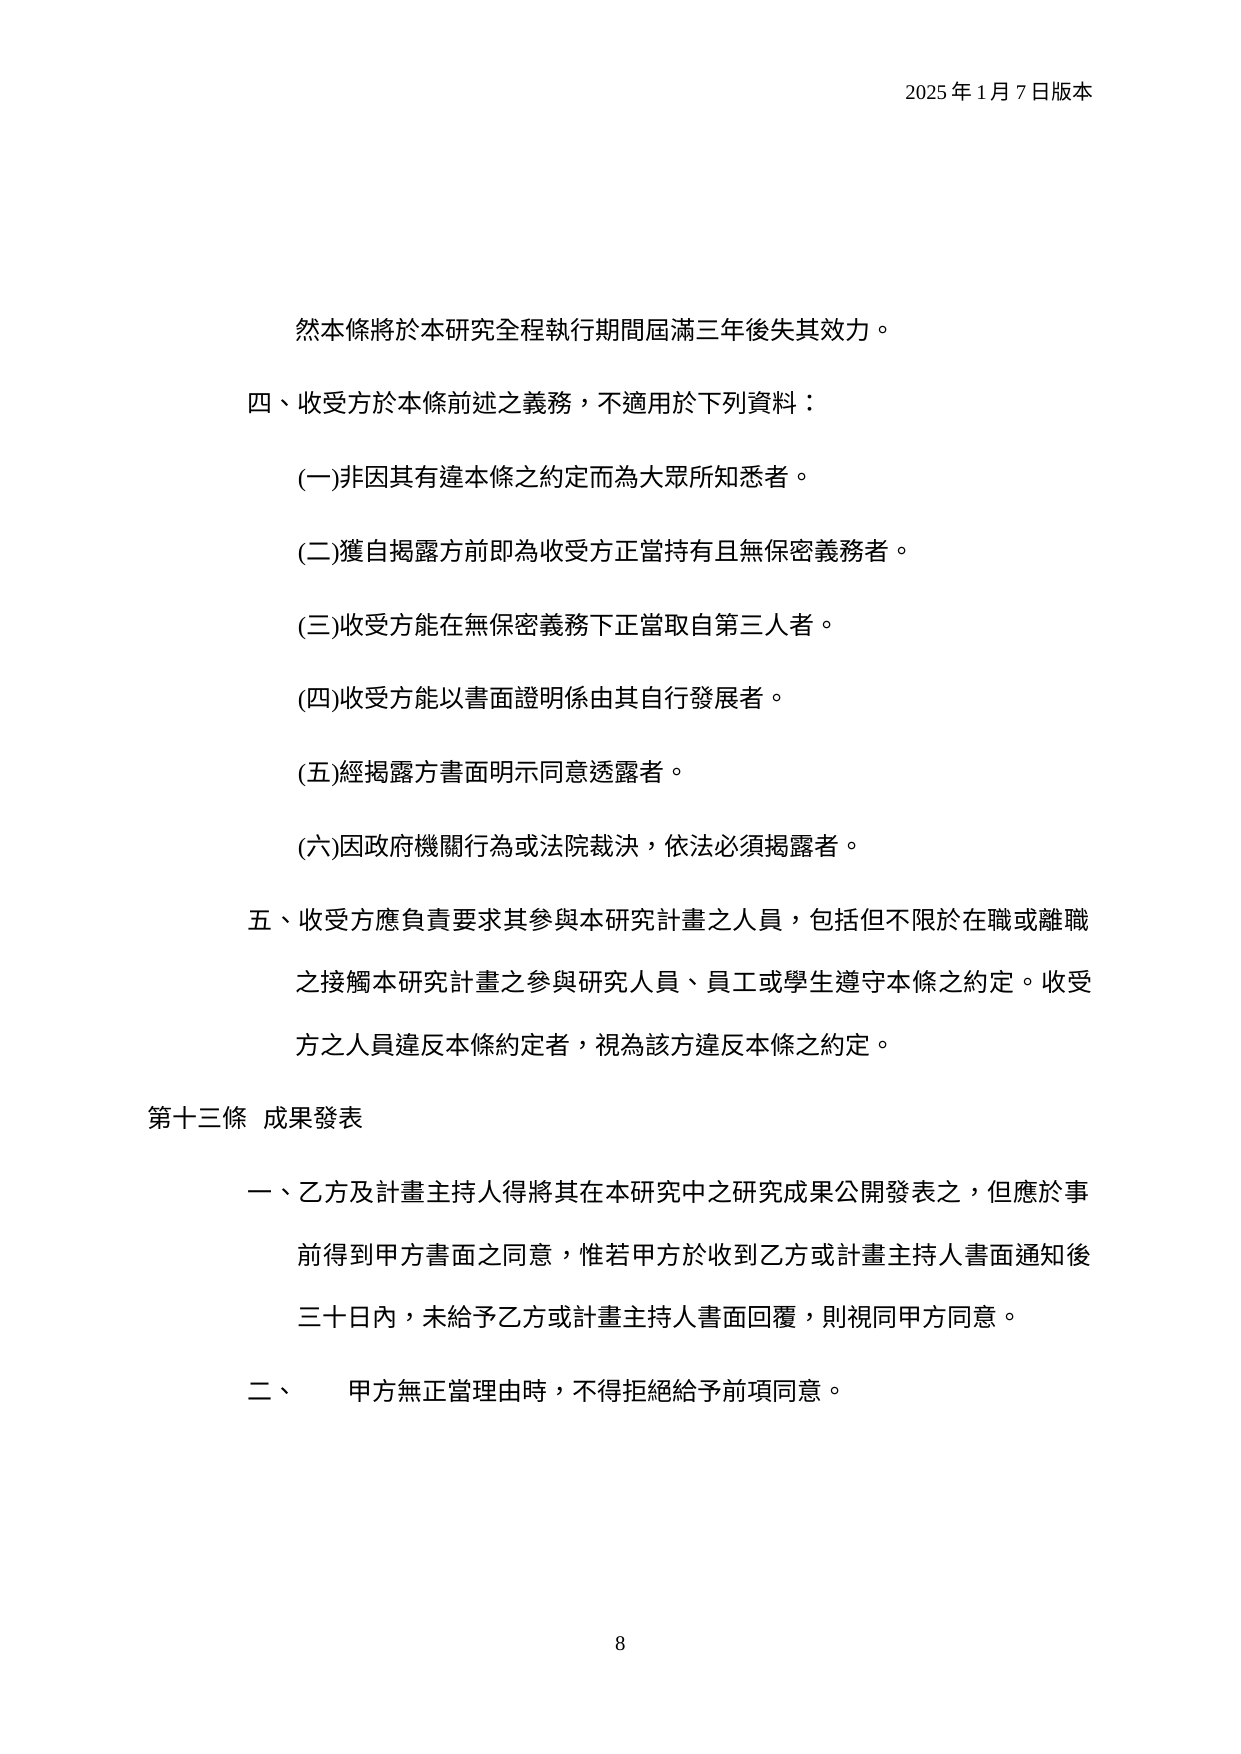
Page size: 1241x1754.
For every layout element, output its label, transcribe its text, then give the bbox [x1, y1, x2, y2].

text (五)經揭露方書面明示同意透露者。 [248, 729, 1092, 792]
text 然本條將於本研究全程執行期間屆滿三年後失其效力。 [248, 287, 1092, 349]
text (四)收受方能以書面證明係由其自行發展者。 [248, 655, 1092, 718]
text 一、乙方及計畫主持人得將其在本研究中之研究成果公開發表之，但應於事前得到甲方書面之同意，惟若甲方於收到乙方或計畫主持人書面通知後三十日內，未給予乙方或計畫主持人書面回覆，則視同甲方同意。 [248, 1149, 1092, 1337]
text (三)收受方能在無保密義務下正當取自第三人者。 [248, 582, 1092, 644]
text (六)因政府機關行為或法院裁決，依法必須揭露者。 [248, 803, 1092, 865]
list 成果發表 [148, 1075, 1092, 1138]
text 四、收受方於本條前述之義務，不適用於下列資料： [248, 360, 1092, 423]
text (一)非因其有違本條之約定而為大眾所知悉者。 [248, 434, 1092, 497]
text (二)獲自揭露方前即為收受方正當持有且無保密義務者。 [248, 508, 1092, 570]
text 二、 甲方無正當理由時，不得拒絕給予前項同意。 [247, 1348, 1092, 1410]
text 五、收受方應負責要求其參與本研究計畫之人員，包括但不限於在職或離職之接觸本研究計畫之參與研究人員、員工或學生遵守本條之約定。收受方之人員違反本條約定者，視為該方違反本條之約定。 [248, 877, 1092, 1064]
